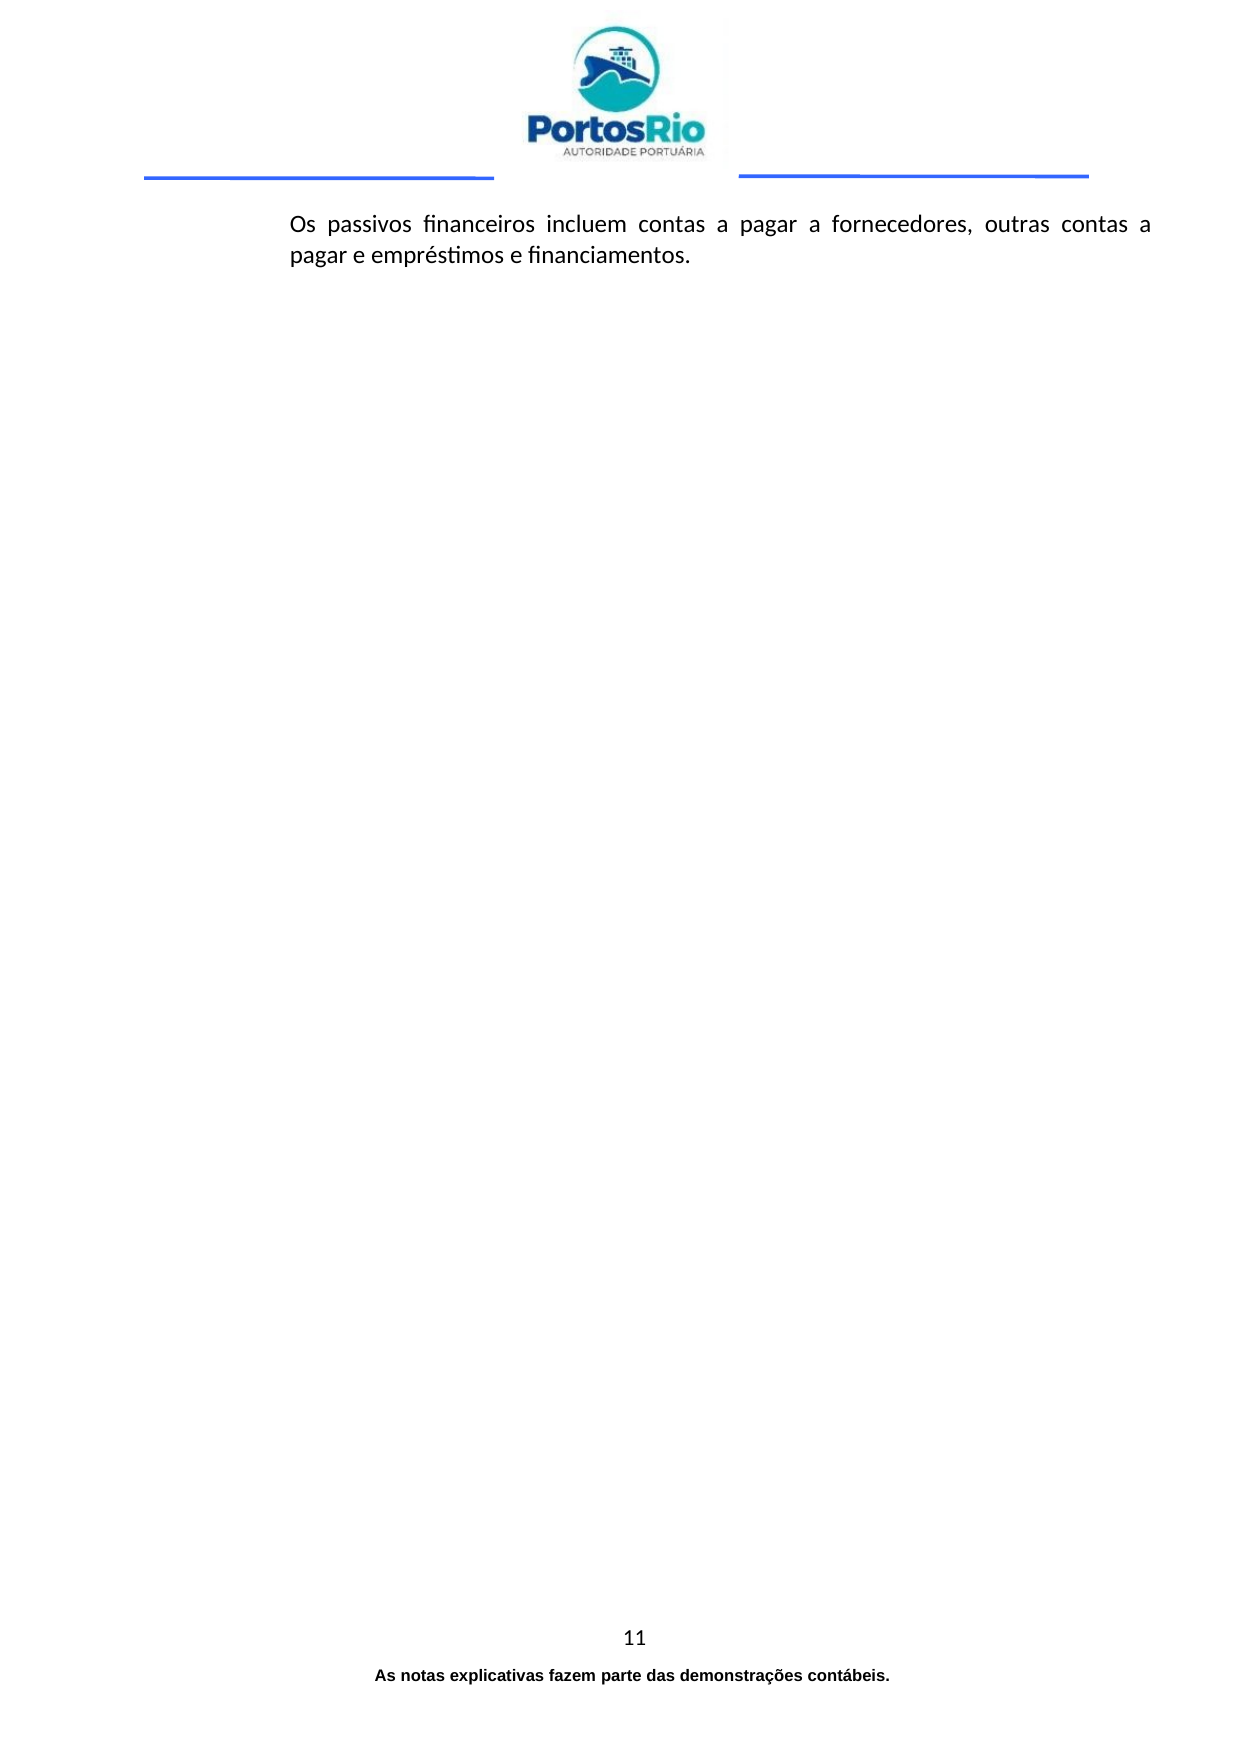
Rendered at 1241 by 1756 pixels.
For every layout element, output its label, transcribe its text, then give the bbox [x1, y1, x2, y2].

text Os passivos financeiros incluem contas a pagar a fornecedores, outras contas a pagar e empréstimos e financiamentos. [289, 209, 1152, 270]
